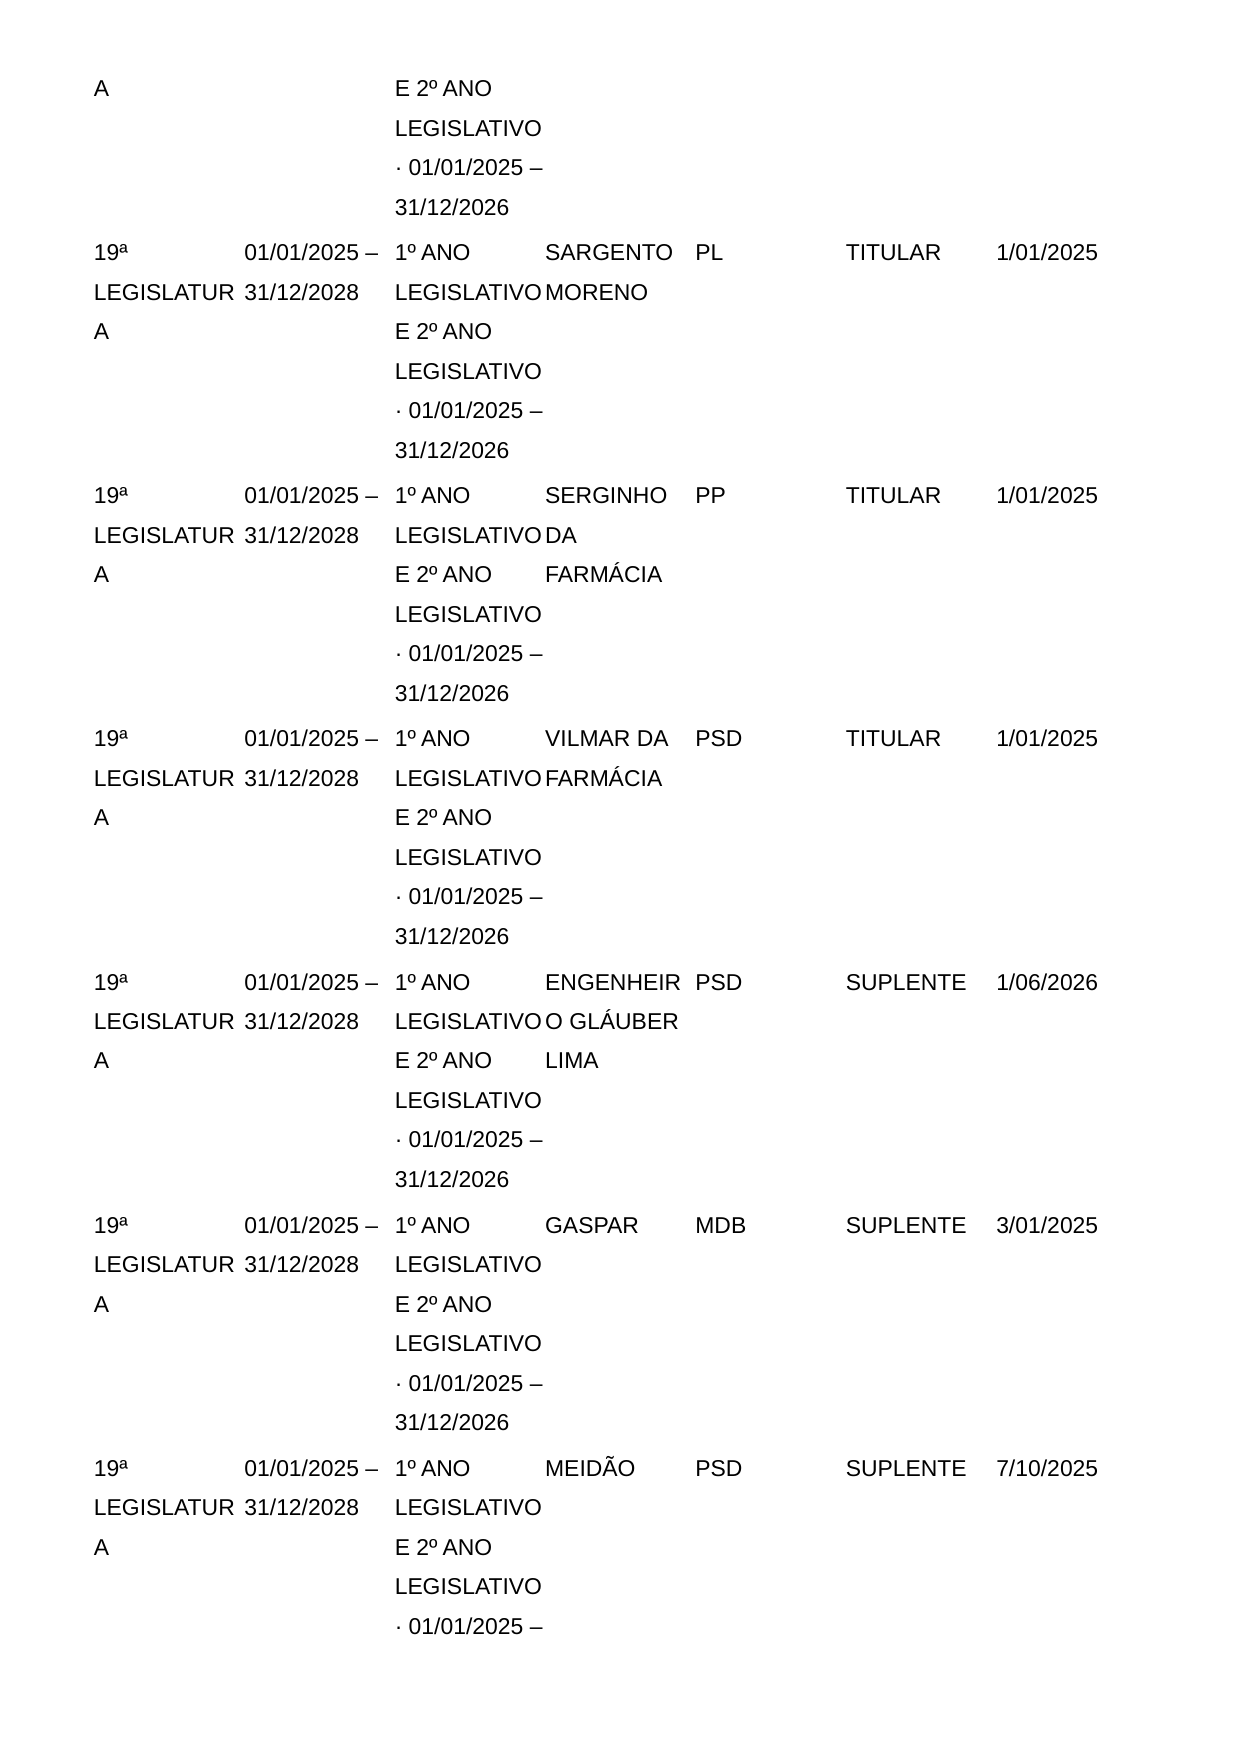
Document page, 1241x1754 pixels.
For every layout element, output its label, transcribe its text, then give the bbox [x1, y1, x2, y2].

table_cell ENGENHEIRO GLÁUBER LIMA [545, 969, 695, 1212]
table_cell E 2º ANO LEGISLATIVO · 01/01/2025 – 31/12/2026 [395, 75, 545, 239]
table_cell 01/01/2025 – 31/12/2028 [244, 482, 394, 725]
table_cell PSD [695, 1455, 846, 1639]
table_cell [846, 75, 996, 239]
table_cell 1/01/2025 [996, 725, 1146, 968]
table_cell 01/01/2025 – 31/12/2028 [244, 969, 394, 1212]
table_cell 1/06/2026 [996, 969, 1146, 1212]
table_cell 1º ANO LEGISLATIVO E 2º ANO LEGISLATIVO · 01/01/2025 – [395, 1455, 545, 1639]
table_cell 01/01/2025 – 31/12/2028 [244, 1455, 394, 1639]
table_cell 1º ANO LEGISLATIVO E 2º ANO LEGISLATIVO · 01/01/2025 – 31/12/2026 [395, 482, 545, 725]
table_cell TITULAR [846, 239, 996, 482]
table_cell 19ª LEGISLATURA [94, 239, 244, 482]
table_cell [695, 75, 846, 239]
table_cell PL [695, 239, 846, 482]
table_cell 19ª LEGISLATURA [94, 725, 244, 968]
table_cell MEIDÃO [545, 1455, 695, 1639]
table_cell 7/10/2025 [996, 1455, 1146, 1639]
table_cell 19ª LEGISLATURA [94, 482, 244, 725]
table_cell TITULAR [846, 725, 996, 968]
table_cell [244, 75, 394, 239]
table_cell 19ª LEGISLATURA [94, 1455, 244, 1639]
table_cell 1º ANO LEGISLATIVO E 2º ANO LEGISLATIVO · 01/01/2025 – 31/12/2026 [395, 725, 545, 968]
table_cell SERGINHO DA FARMÁCIA [545, 482, 695, 725]
table_cell 19ª LEGISLATURA [94, 1212, 244, 1455]
table_cell 1º ANO LEGISLATIVO E 2º ANO LEGISLATIVO · 01/01/2025 – 31/12/2026 [395, 969, 545, 1212]
table_cell 01/01/2025 – 31/12/2028 [244, 239, 394, 482]
table_cell SUPLENTE [846, 1455, 996, 1639]
table_cell 19ª LEGISLATURA [94, 969, 244, 1212]
table_cell PSD [695, 969, 846, 1212]
table_cell TITULAR [846, 482, 996, 725]
table_cell PSD [695, 725, 846, 968]
table_cell 3/01/2025 [996, 1212, 1146, 1455]
table_cell 01/01/2025 – 31/12/2028 [244, 1212, 394, 1455]
table_cell SUPLENTE [846, 969, 996, 1212]
table_cell PP [695, 482, 846, 725]
table_cell 1/01/2025 [996, 482, 1146, 725]
table_cell VILMAR DA FARMÁCIA [545, 725, 695, 968]
table_cell [996, 75, 1146, 239]
table_cell SARGENTO MORENO [545, 239, 695, 482]
table_cell MDB [695, 1212, 846, 1455]
table_cell 1/01/2025 [996, 239, 1146, 482]
table_cell A [94, 75, 244, 239]
table_cell 01/01/2025 – 31/12/2028 [244, 725, 394, 968]
table_cell GASPAR [545, 1212, 695, 1455]
table_cell 1º ANO LEGISLATIVO E 2º ANO LEGISLATIVO · 01/01/2025 – 31/12/2026 [395, 1212, 545, 1455]
table_cell 1º ANO LEGISLATIVO E 2º ANO LEGISLATIVO · 01/01/2025 – 31/12/2026 [395, 239, 545, 482]
table_cell [545, 75, 695, 239]
table_cell SUPLENTE [846, 1212, 996, 1455]
